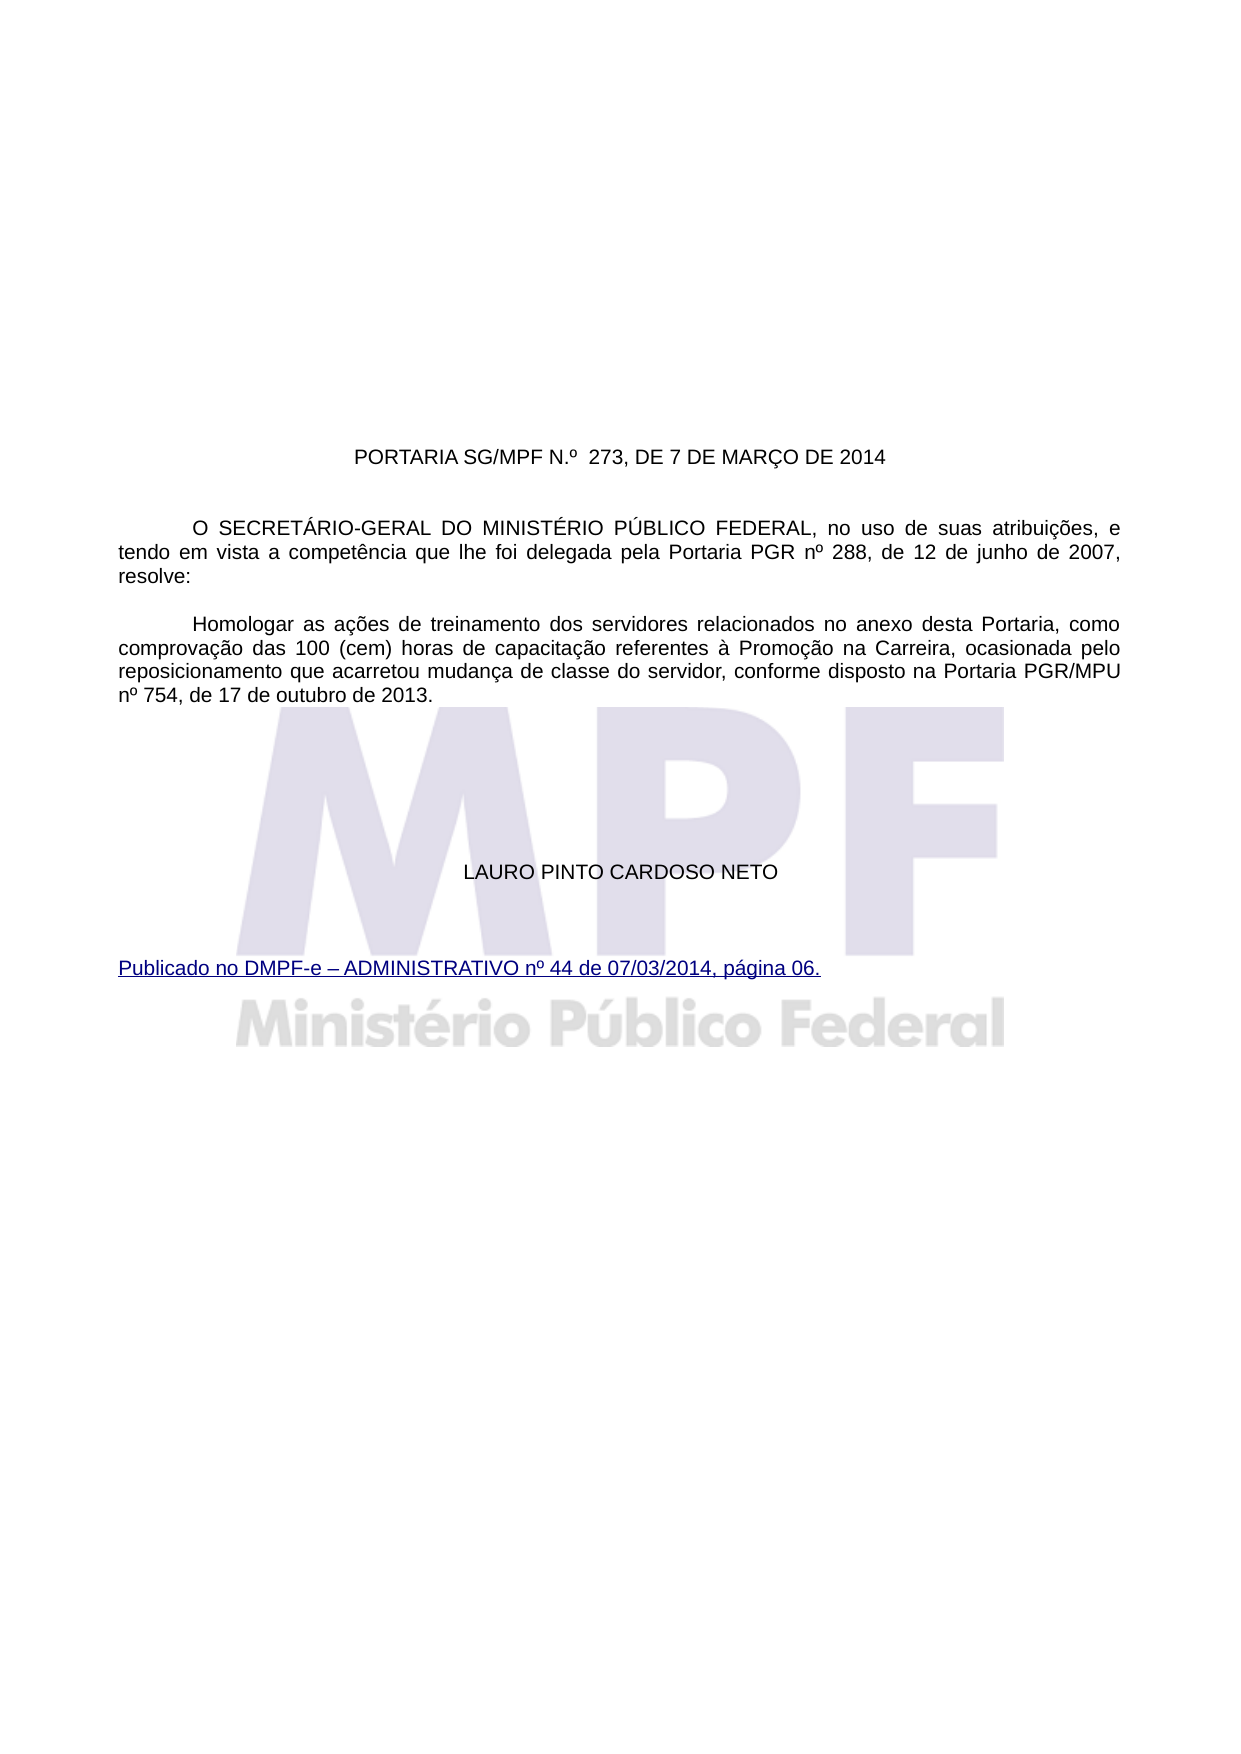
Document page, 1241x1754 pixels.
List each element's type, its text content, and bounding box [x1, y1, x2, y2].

text Homologar as ações de treinamento dos servidores relacionados no anexo desta Portaria, como comprovação das 100 (cem) horas de capacitação referentes à Promoção na Carreira, ocasionada pelo reposicionamento que acarretou mudança de classe do servidor, conforme disposto na Portaria PGR/MPU nº 754, de 17 de outubro de 2013. [118, 611, 1122, 707]
picture [236, 707, 1004, 859]
text O SECRETÁRIO-GERAL DO MINISTÉRIO PÚBLICO FEDERAL, no uso de suas atribuições, e tendo em vista a competência que lhe foi delegada pela Portaria PGR nº 288, de 12 de junho de 2007, resolve: [118, 516, 1122, 587]
picture [236, 979, 1004, 1047]
text PORTARIA SG/MPF N.º 273, DE 7 DE MARÇO DE 2014 [118, 444, 1122, 469]
picture [236, 883, 1004, 955]
text LAURO PINTO CARDOSO NETO [119, 859, 1122, 883]
text Publicado no DMPF-e – ADMINISTRATIVO nº 44 de 07/03/2014, página 06. [118, 955, 1122, 979]
